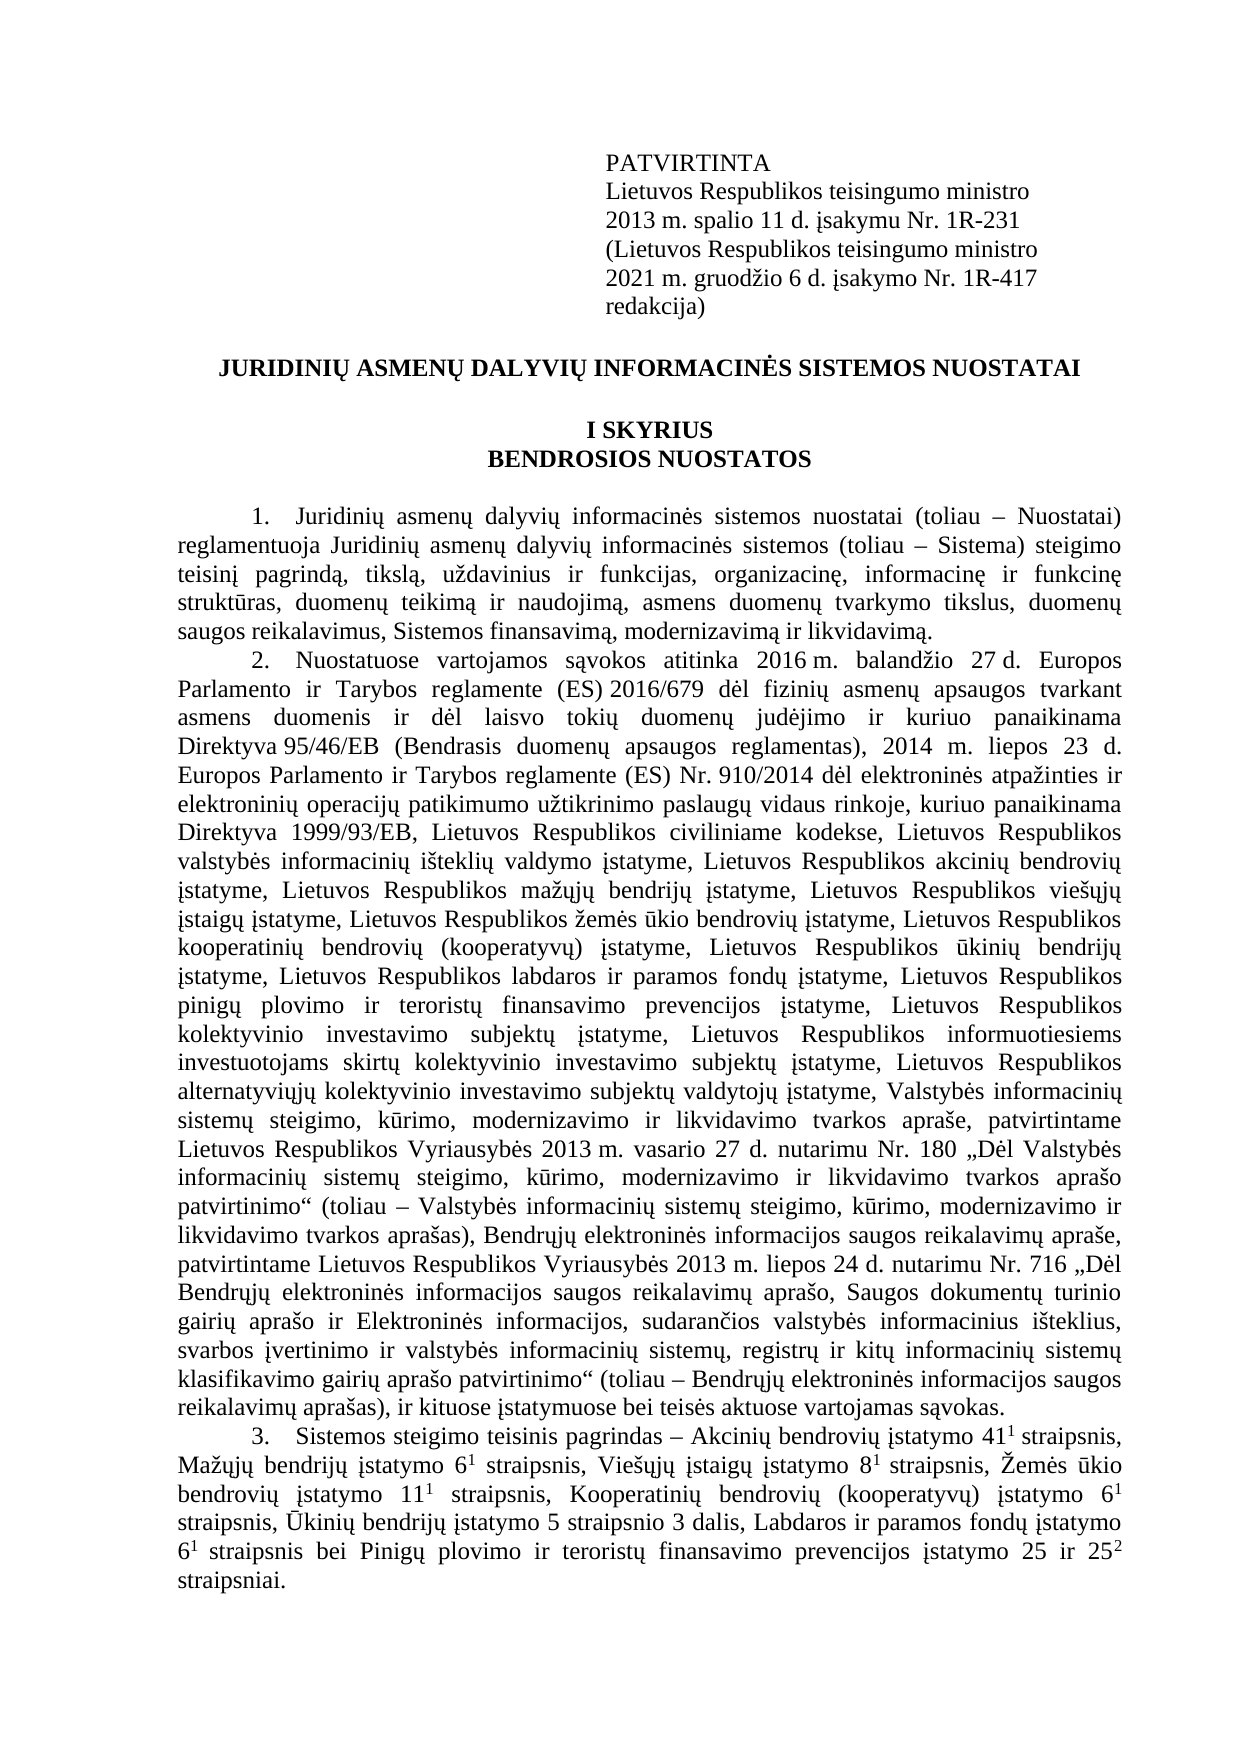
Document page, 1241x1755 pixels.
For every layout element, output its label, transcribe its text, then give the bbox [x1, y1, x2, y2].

text I SKYRIUS [177, 415, 1122, 444]
text 2013 m. spalio 11 d. įsakymu Nr. 1R-231 [605, 205, 1122, 234]
text 1. Juridinių asmenų dalyvių informacinės sistemos nuostatai (toliau – Nuostatai) reglamentuoja Juridinių asmenų dalyvių informacinės sistemos (toliau – Sistema) steigimo teisinį pagrindą, tikslą, uždavinius ir funkcijas, organizacinę, informacinę ir funkcinę struktūras, duomenų teikimą ir naudojimą, asmens duomenų tvarkymo tikslus, duomenų saugos reikalavimus, Sistemos finansavimą, modernizavimą ir likvidavimą. [177, 501, 1122, 645]
text 3. Sistemos steigimo teisinis pagrindas – Akcinių bendrovių įstatymo 411 straipsnis, Mažųjų bendrijų įstatymo 61 straipsnis, Viešųjų įstaigų įstatymo 81 straipsnis, Žemės ūkio bendrovių įstatymo 111 straipsnis, Kooperatinių bendrovių (kooperatyvų) įstatymo 61 straipsnis, Ūkinių bendrijų įstatymo 5 straipsnio 3 dalis, Labdaros ir paramos fondų įstatymo 61 straipsnis bei Pinigų plovimo ir teroristų finansavimo prevencijos įstatymo 25 ir 252 straipsniai. [177, 1421, 1122, 1594]
text Lietuvos Respublikos teisingumo ministro [605, 176, 1122, 205]
text (Lietuvos Respublikos teisingumo ministro [605, 234, 1122, 263]
text JURIDINIŲ ASMENŲ DALYVIŲ INFORMACINĖS SISTEMOS NUOSTATAI [177, 353, 1122, 382]
text 2. Nuostatuose vartojamos sąvokos atitinka 2016 m. balandžio 27 d. Europos Parlamento ir Tarybos reglamente (ES) 2016/679 dėl fizinių asmenų apsaugos tvarkant asmens duomenis ir dėl laisvo tokių duomenų judėjimo ir kuriuo panaikinama Direktyva 95/46/EB (Bendrasis duomenų apsaugos reglamentas), 2014 m. liepos 23 d. Europos Parlamento ir Tarybos reglamente (ES) Nr. 910/2014 dėl elektroninės atpažinties ir elektroninių operacijų patikimumo užtikrinimo paslaugų vidaus rinkoje, kuriuo panaikinama Direktyva 1999/93/EB, Lietuvos Respublikos civiliniame kodekse, Lietuvos Respublikos valstybės informacinių išteklių valdymo įstatyme, Lietuvos Respublikos akcinių bendrovių įstatyme, Lietuvos Respublikos mažųjų bendrijų įstatyme, Lietuvos Respublikos viešųjų įstaigų įstatyme, Lietuvos Respublikos žemės ūkio bendrovių įstatyme, Lietuvos Respublikos kooperatinių bendrovių (kooperatyvų) įstatyme, Lietuvos Respublikos ūkinių bendrijų įstatyme, Lietuvos Respublikos labdaros ir paramos fondų įstatyme, Lietuvos Respublikos pinigų plovimo ir teroristų finansavimo prevencijos įstatyme, Lietuvos Respublikos kolektyvinio investavimo subjektų įstatyme, Lietuvos Respublikos informuotiesiems investuotojams skirtų kolektyvinio investavimo subjektų įstatyme, Lietuvos Respublikos alternatyviųjų kolektyvinio investavimo subjektų valdytojų įstatyme, Valstybės informacinių sistemų steigimo, kūrimo, modernizavimo ir likvidavimo tvarkos apraše, patvirtintame Lietuvos Respublikos Vyriausybės 2013 m. vasario 27 d. nutarimu Nr. 180 „Dėl Valstybės informacinių sistemų steigimo, kūrimo, modernizavimo ir likvidavimo tvarkos aprašo patvirtinimo“ (toliau – Valstybės informacinių sistemų steigimo, kūrimo, modernizavimo ir likvidavimo tvarkos aprašas), Bendrųjų elektroninės informacijos saugos reikalavimų apraše, patvirtintame Lietuvos Respublikos Vyriausybės 2013 m. liepos 24 d. nutarimu Nr. 716 „Dėl Bendrųjų elektroninės informacijos saugos reikalavimų aprašo, Saugos dokumentų turinio gairių aprašo ir Elektroninės informacijos, sudarančios valstybės informacinius išteklius, svarbos įvertinimo ir valstybės informacinių sistemų, registrų ir kitų informacinių sistemų klasifikavimo gairių aprašo patvirtinimo“ (toliau – Bendrųjų elektroninės informacijos saugos reikalavimų aprašas), ir kituose įstatymuose bei teisės aktuose vartojamas sąvokas. [177, 645, 1122, 1421]
text PATVIRTINTA [605, 148, 1122, 176]
text BENDROSIOS NUOSTATOS [177, 444, 1122, 472]
text 2021 m. gruodžio 6 d. įsakymo Nr. 1R-417 [605, 263, 1122, 291]
text redakcija) [605, 291, 1122, 320]
